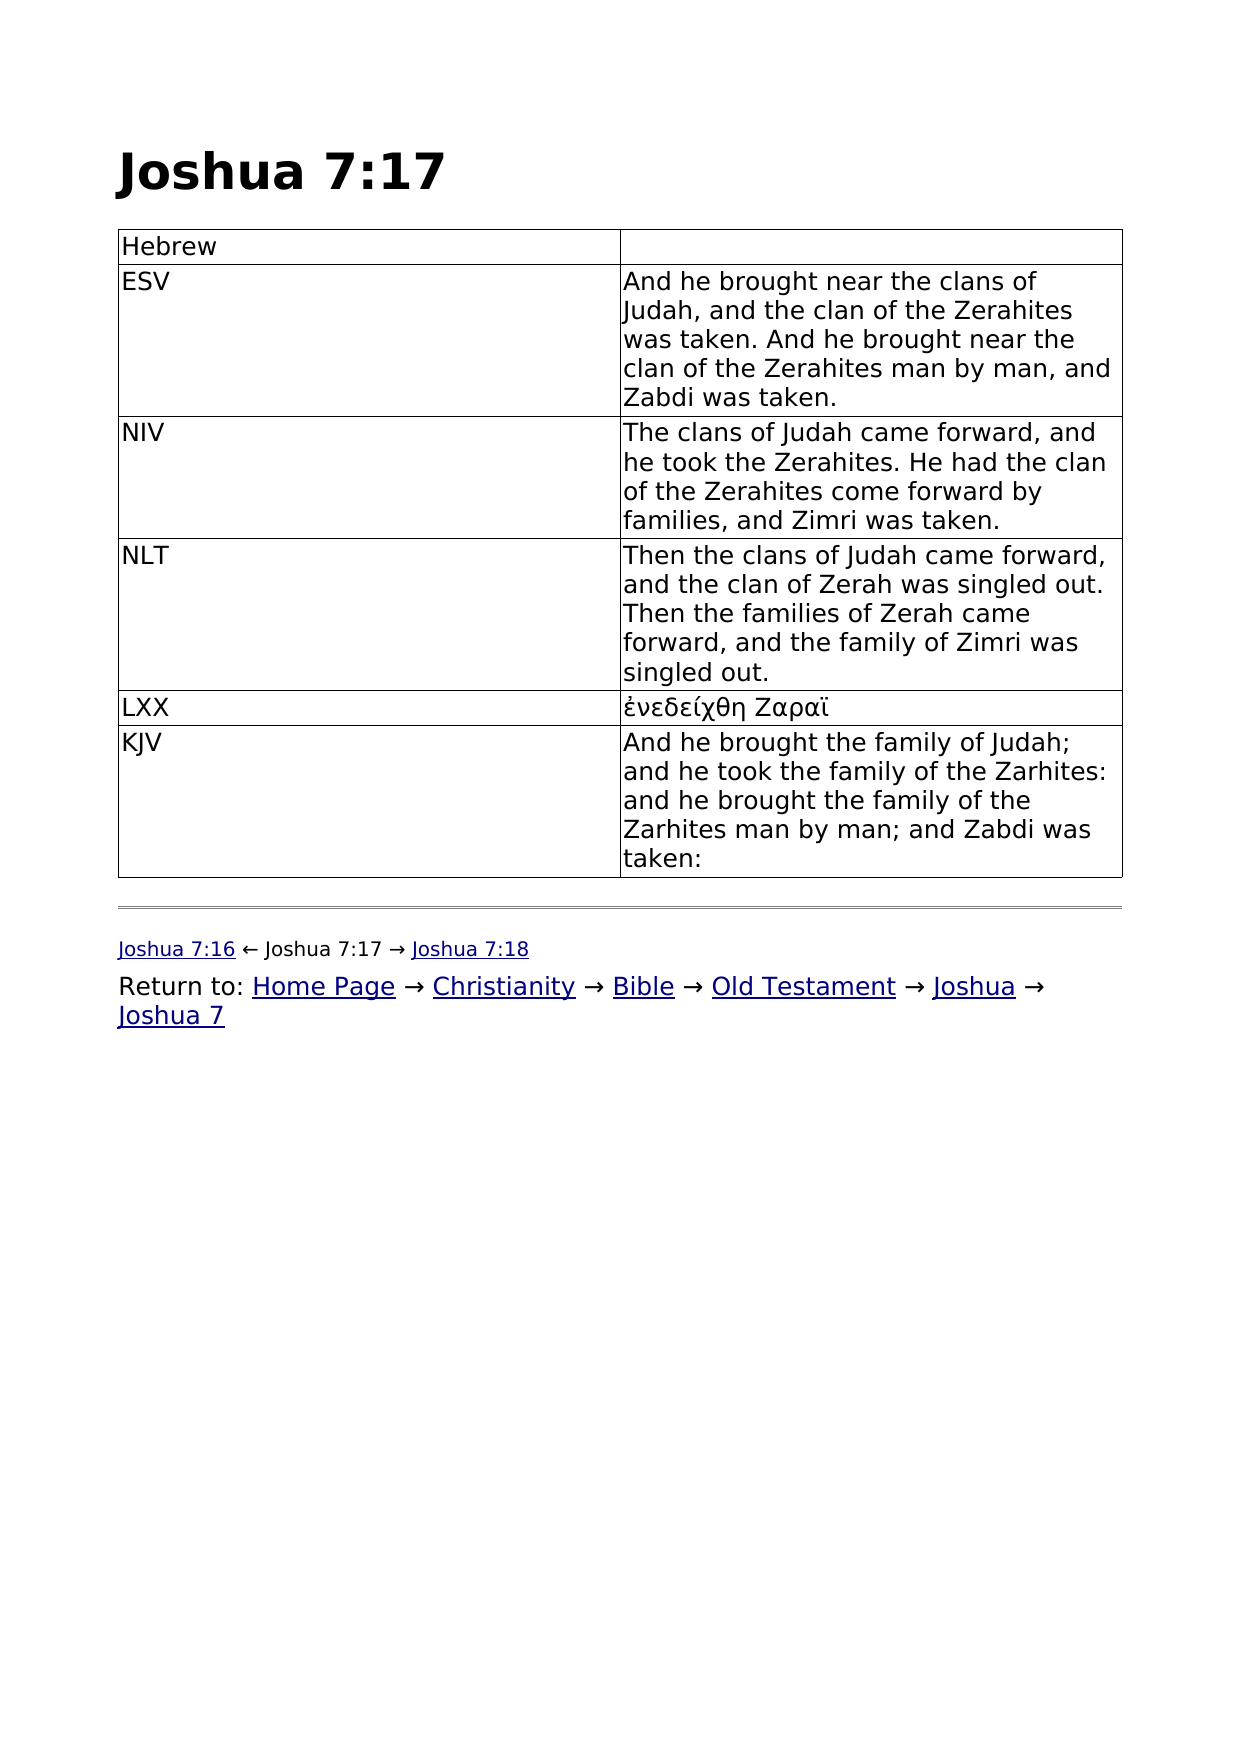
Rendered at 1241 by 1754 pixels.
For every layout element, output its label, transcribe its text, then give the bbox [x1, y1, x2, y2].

table_cell NLT [119, 539, 620, 690]
table_cell ESV [119, 265, 620, 416]
table_cell Then the clans of Judah came forward, and the clan of Zerah was singled out. Then the families of Zerah came forward, and the family of Zimri was singled out. [621, 539, 1122, 690]
table_cell And he brought near the clans of Judah, and the clan of the Zerahites was taken. And he brought near the clan of the Zerahites man by man, and Zabdi was taken. [621, 265, 1122, 416]
table_cell NIV [119, 417, 620, 538]
table_cell LXX [119, 691, 620, 725]
table_cell And he brought the family of Judah; and he took the family of the Zarhites: and he brought the family of the Zarhites man by man; and Zabdi was taken: [621, 726, 1122, 877]
table_header Hebrew [119, 230, 620, 264]
text Return to: Home Page → Christianity → Bible → Old Testament → Joshua → Joshua 7 [118, 972, 1122, 1030]
table_cell KJV [119, 726, 620, 877]
subtitle Joshua 7:17 [118, 143, 1122, 201]
table_cell ἐνεδείχθη Ζαραϊ [621, 691, 1122, 725]
table_cell The clans of Judah came forward, and he took the Zerahites. He had the clan of the Zerahites come forward by families, and Zimri was taken. [621, 417, 1122, 538]
table_header [621, 230, 1122, 264]
text Joshua 7:16 ← Joshua 7:17 → Joshua 7:18 [118, 938, 1122, 972]
